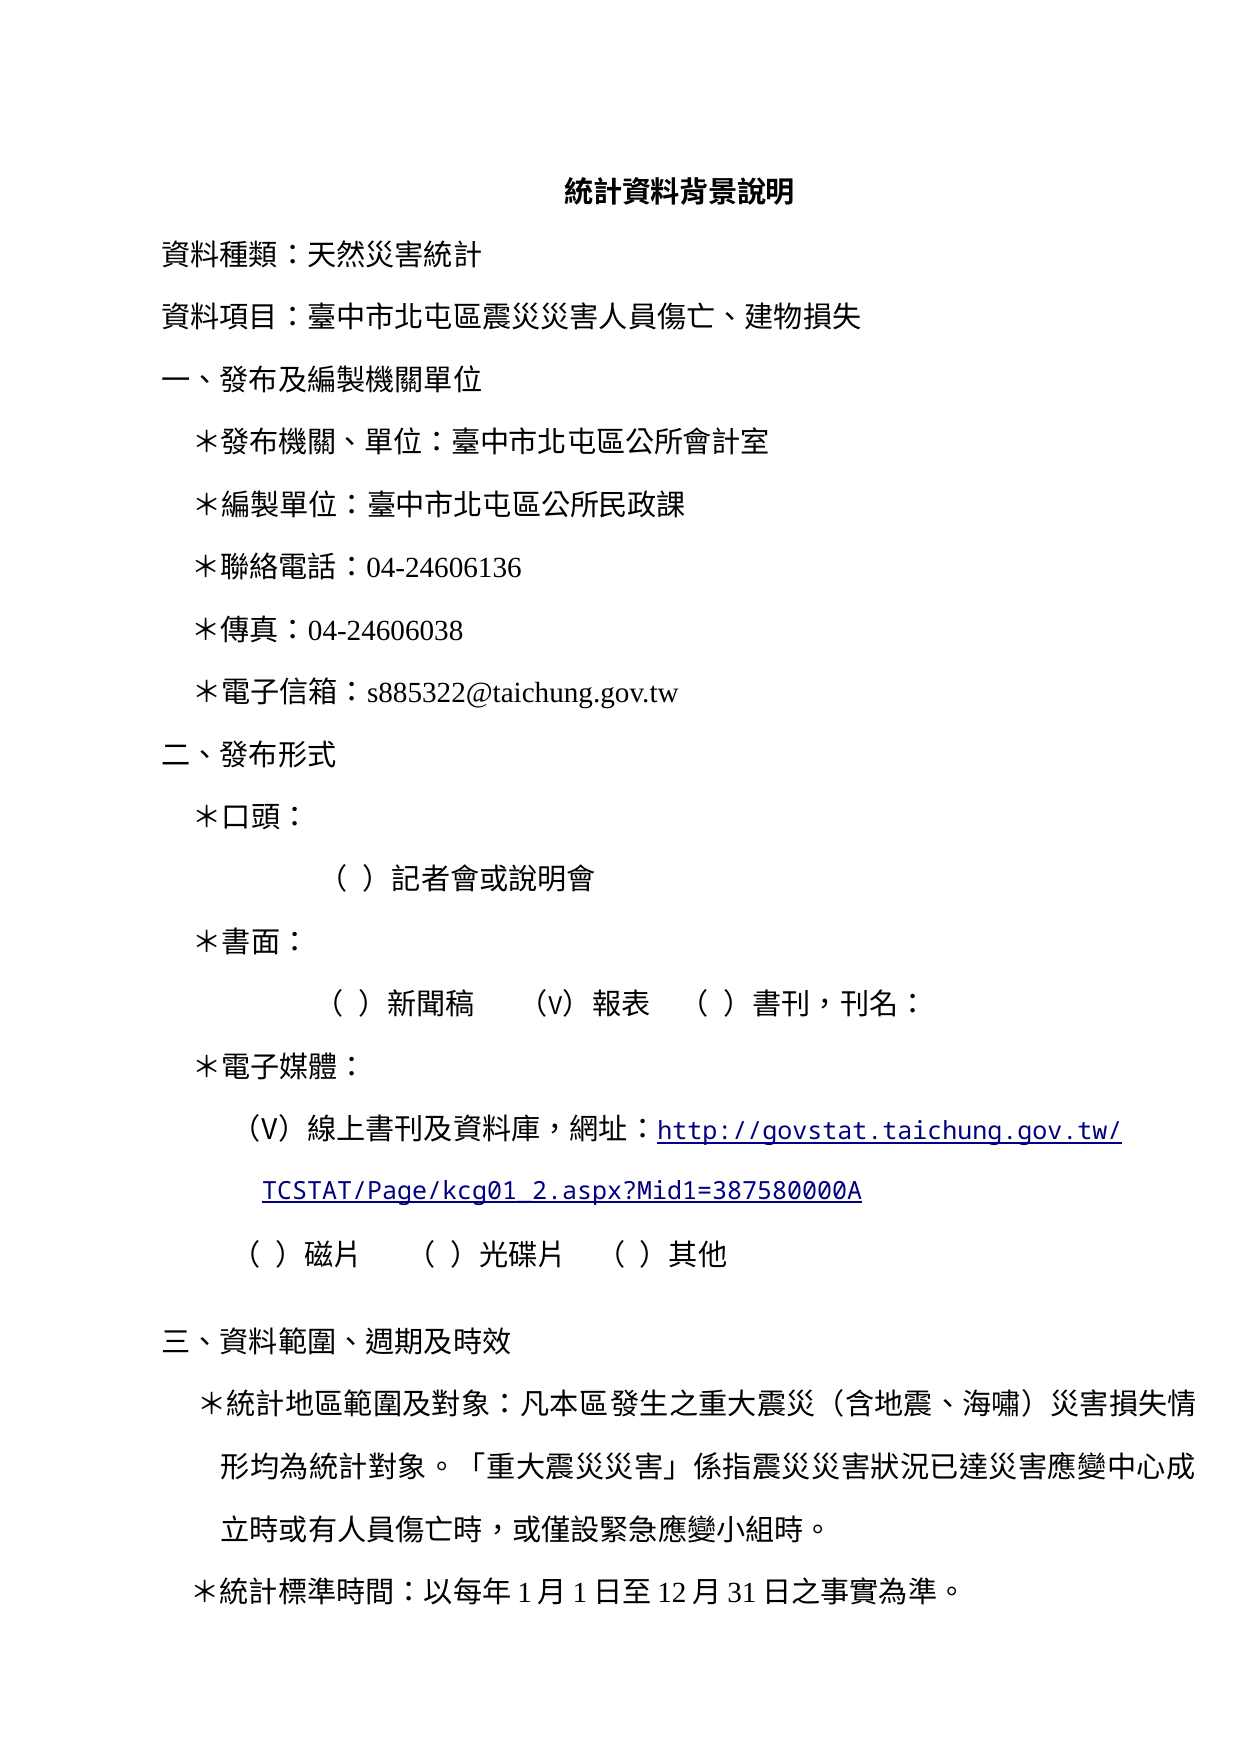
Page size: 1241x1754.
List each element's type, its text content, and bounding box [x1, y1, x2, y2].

table_header 統計資料背景說明 資料種類：天然災害統計 資料項目：臺中市北屯區震災災害人員傷亡、建物損失 一、發布及編製機關單位 ＊發布機關、單位：臺中市北屯區公所會計室 ＊編製單位：臺中市北屯區公所民政課 ＊聯絡電話：04-24606136 ＊傳真：04-24606038 ＊電子信箱：s885322@taichung.gov.tw 二、發布形式 口頭： （ ）記者會或說明會 書面： （ ）新聞稿 （V）報表 （ ）書刊，刊名： ＊電子媒體： （V）線上書刊及資料庫，網址：http://govstat.taichung.gov.tw/TCSTAT/Page/kcg01_2.aspx?Mid1=387580000A （ ）磁片 （ ）光碟片 （ ）其他 三、資料範圍、週期及時效 ＊統計地區範圍及對象：凡本區發生之重大震災（含地震、海嘯）災害損失情形均為統計對象。「重大震災災害」係指震災災害狀況已達災害應變中心成立時或有人員傷亡時，或僅設緊急應變小組時。 ＊統計標準時間：以每年1月1日至12月31日之事實為準。 [150, 148, 1209, 1638]
